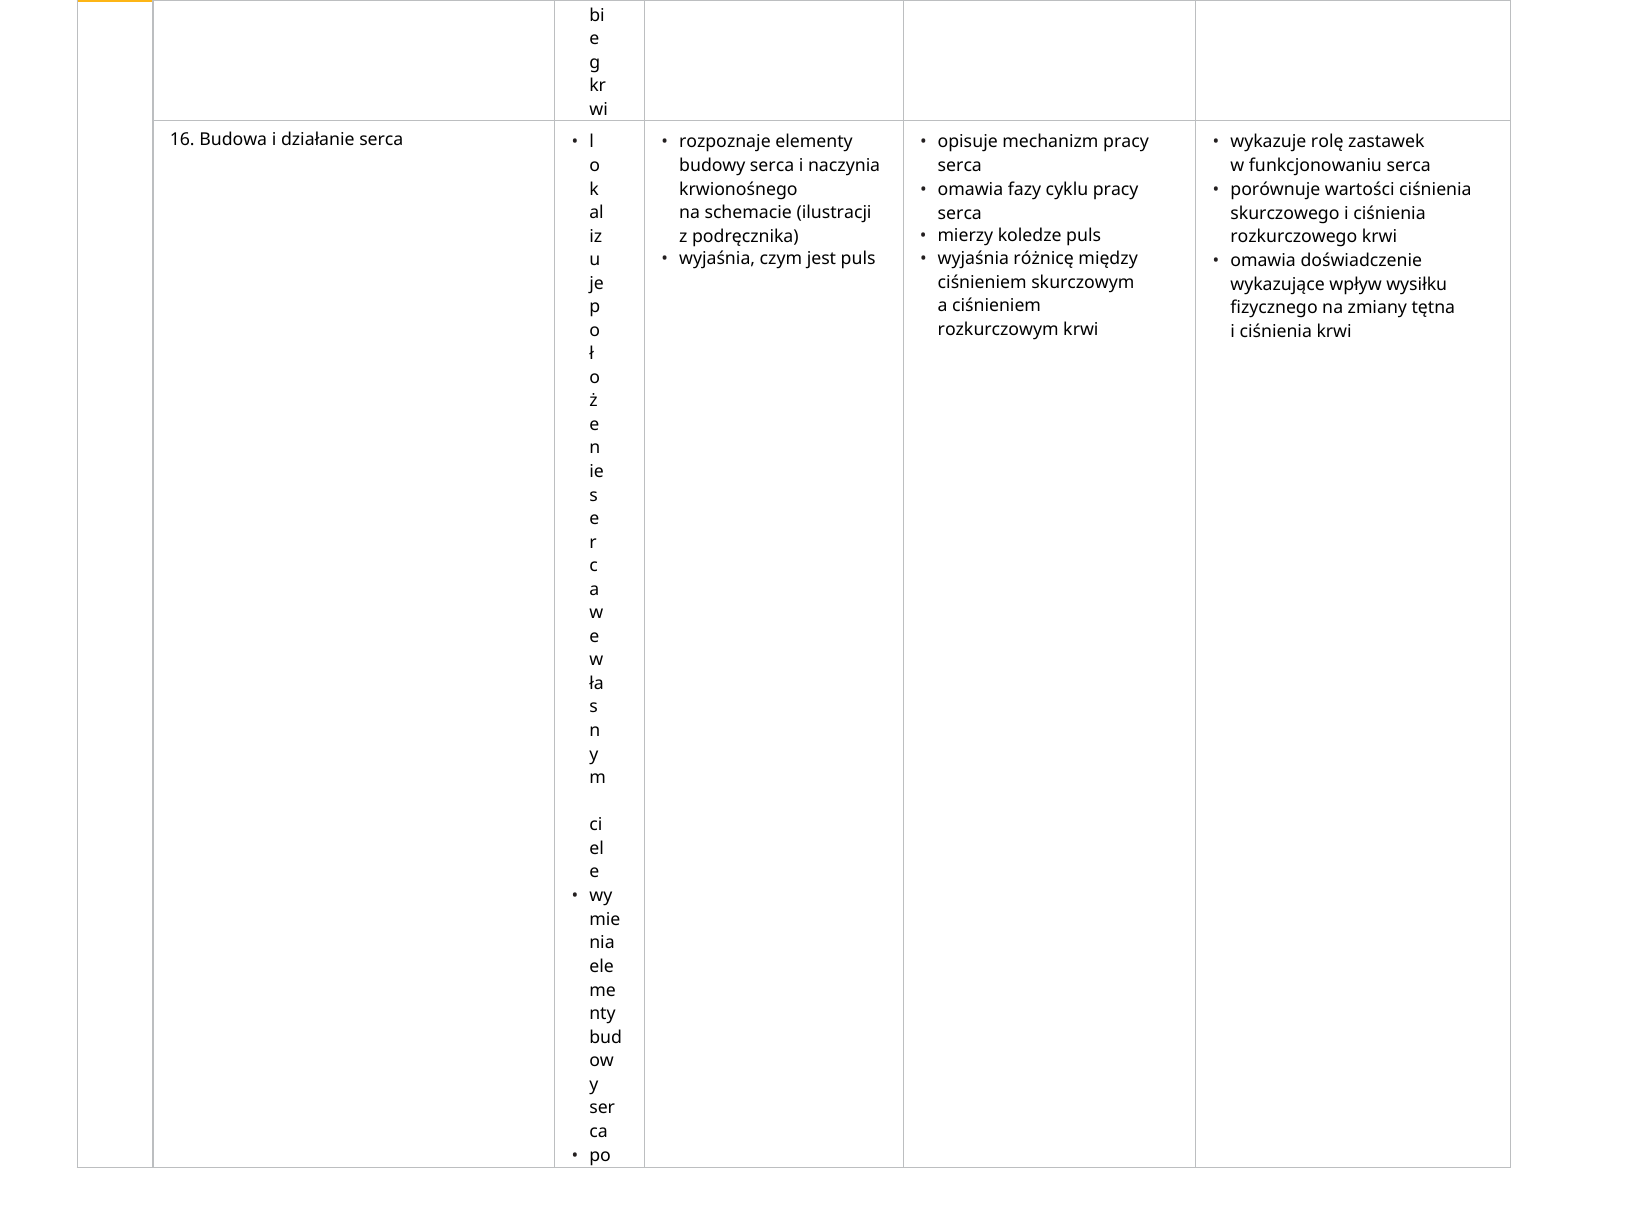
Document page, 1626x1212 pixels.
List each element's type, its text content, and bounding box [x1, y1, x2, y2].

table_cell [904, 1, 1195, 120]
table_cell wykazuje rolę zastawek w funkcjonowaniu serca porównuje wartości ciśnienia skurczowego i ciśnienia rozkurczowego krwi omawia doświadczenie wykazujące wpływ wysiłku fizycznego na zmiany tętna i ciśnienia krwi [1196, 121, 1510, 1167]
table_cell wymienia narządy układu krwionośnego z pomocą nauczyciela omawia na podstawie ilustracji mały i duży obieg krwi [555, 1, 644, 120]
table_cell opisuje mechanizm pracy serca omawia fazy cyklu pracy serca mierzy koledze puls wyjaśnia różnicę między ciśnieniem skurczowym a ciśnieniem rozkurczowym krwi [904, 121, 1195, 1167]
table_cell lokalizuje położenie serca we własnym ciele wymienia elementy budowy serca podaje prawidłową wartość pulsu i ciśnienia zdrowego człowieka [555, 121, 644, 1167]
table_cell [645, 1, 903, 120]
table_cell rozpoznaje elementy budowy serca i naczynia krwionośnego na schemacie (ilustracji z podręcznika) wyjaśnia, czym jest puls [645, 121, 903, 1167]
table_cell 16. Budowa i działanie serca [154, 121, 554, 1167]
table_cell IV. Układ krążenia [78, 2, 152, 1167]
table_cell [1196, 1, 1510, 120]
table_cell [154, 1, 554, 120]
